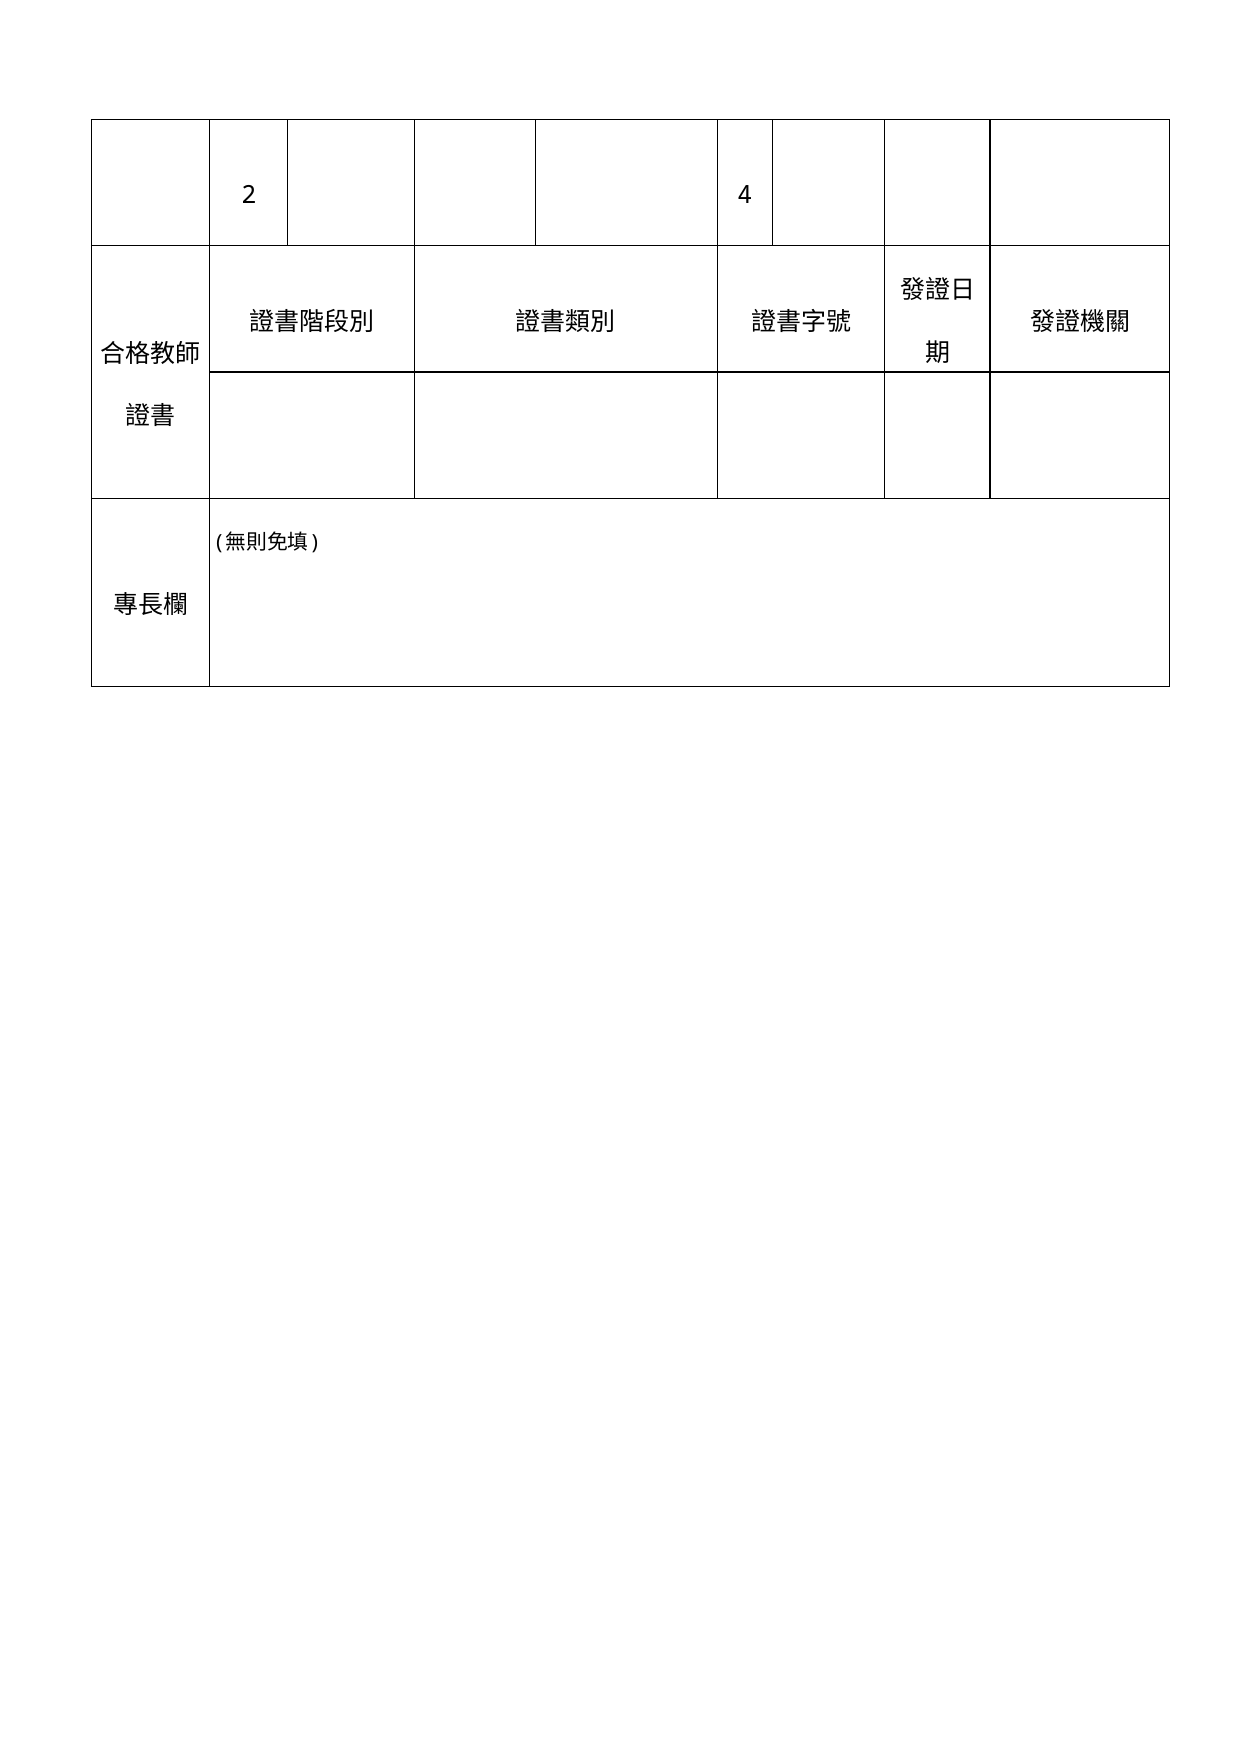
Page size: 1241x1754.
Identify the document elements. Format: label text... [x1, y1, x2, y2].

table_cell [885, 373, 989, 497]
table_cell 4 [718, 120, 772, 245]
table_cell 發證機關 [991, 246, 1169, 371]
table_cell [210, 373, 414, 497]
table_cell 證書階段別 [210, 246, 414, 371]
table_cell 發證日期 [885, 246, 989, 371]
table_cell [288, 120, 414, 245]
table_cell [773, 120, 884, 245]
table_cell [991, 120, 1169, 245]
table_cell [415, 120, 535, 245]
table_cell 合格教師證書 [92, 246, 209, 497]
table_cell (無則免填) [210, 499, 1169, 686]
table_cell 專長欄 [92, 499, 209, 686]
table_cell [92, 120, 209, 245]
table_cell 2 [210, 120, 287, 245]
table_cell [885, 120, 989, 245]
table_cell 證書類別 [415, 246, 717, 371]
table_cell 證書字號 [718, 246, 884, 371]
table_cell [415, 373, 717, 497]
table_cell [718, 373, 884, 497]
table_cell [536, 120, 717, 245]
table_cell [991, 373, 1169, 497]
